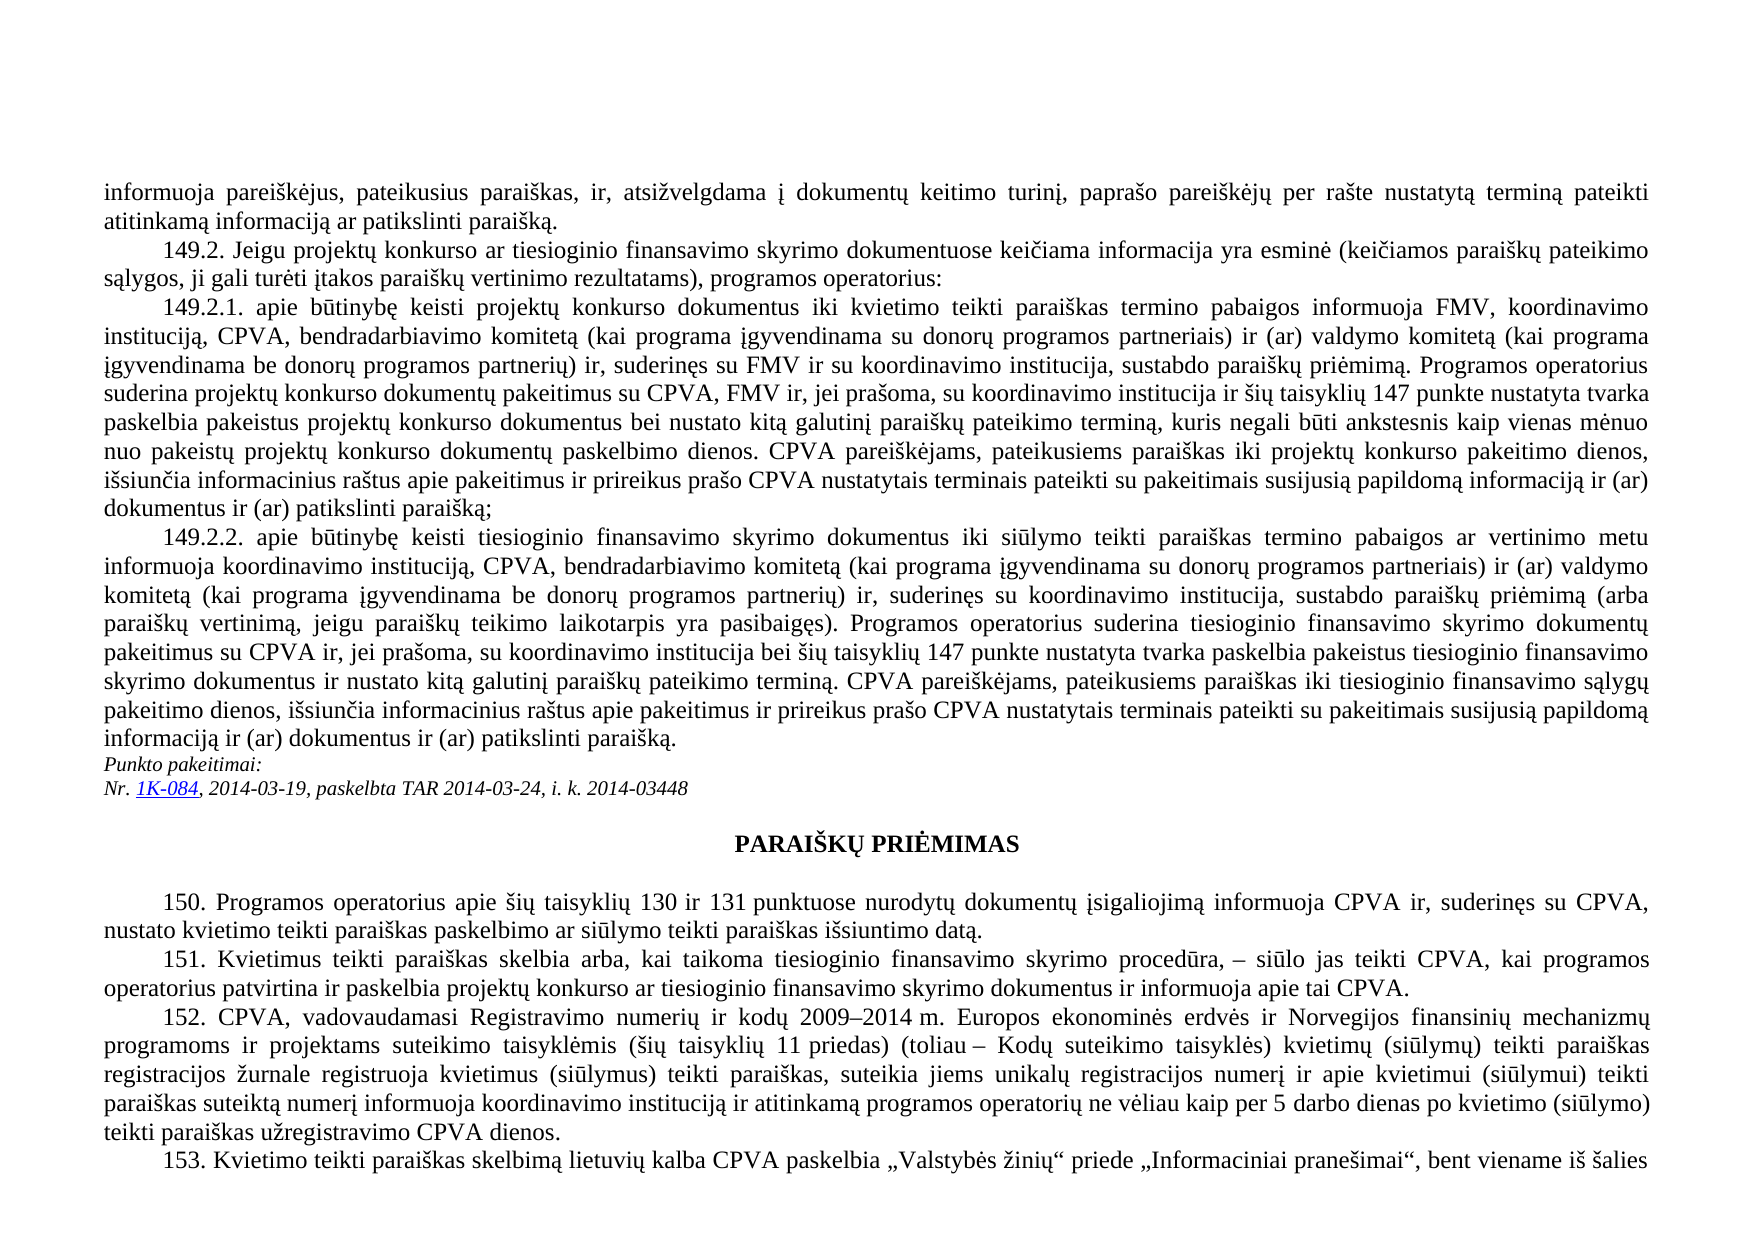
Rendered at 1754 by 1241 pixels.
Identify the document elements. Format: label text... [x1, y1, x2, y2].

text Nr. 1K-084, 2014-03-19, paskelbta TAR 2014-03-24, i. k. 2014-03448 [103, 776, 1651, 800]
text informuoja pareiškėjus, pateikusius paraiškas, ir, atsižvelgdama į dokumentų keitimo turinį, paprašo pareiškėjų per rašte nustatytą terminą pateikti atitinkamą informaciją ar patikslinti paraišką. [103, 177, 1651, 235]
text 149.2. Jeigu projektų konkurso ar tiesioginio finansavimo skyrimo dokumentuose keičiama informacija yra esminė (keičiamos paraiškų pateikimo sąlygos, ji gali turėti įtakos paraiškų vertinimo rezultatams), programos operatorius: [103, 235, 1651, 292]
text PARAIŠKŲ PRIĖMIMAS [103, 829, 1651, 858]
text 149.2.2. apie būtinybę keisti tiesioginio finansavimo skyrimo dokumentus iki siūlymo teikti paraiškas termino pabaigos ar vertinimo metu informuoja koordinavimo instituciją, CPVA, bendradarbiavimo komitetą (kai programa įgyvendinama su donorų programos partneriais) ir (ar) valdymo komitetą (kai programa įgyvendinama be donorų programos partnerių) ir, suderinęs su koordinavimo institucija, sustabdo paraiškų priėmimą (arba paraiškų vertinimą, jeigu paraiškų teikimo laikotarpis yra pasibaigęs). Programos operatorius suderina tiesioginio finansavimo skyrimo dokumentų pakeitimus su CPVA ir, jei prašoma, su koordinavimo institucija bei šių taisyklių 147 punkte nustatyta tvarka paskelbia pakeistus tiesioginio finansavimo skyrimo dokumentus ir nustato kitą galutinį paraiškų pateikimo terminą. CPVA pareiškėjams, pateikusiems paraiškas iki tiesioginio finansavimo sąlygų pakeitimo dienos, išsiunčia informacinius raštus apie pakeitimus ir prireikus prašo CPVA nustatytais terminais pateikti su pakeitimais susijusią papildomą informaciją ir (ar) dokumentus ir (ar) patikslinti paraišką. [103, 522, 1651, 752]
text Punkto pakeitimai: [103, 752, 1651, 776]
text 153. Kvietimo teikti paraiškas skelbimą lietuvių kalba CPVA paskelbia „Valstybės žinių“ priede „Informaciniai pranešimai“, bent viename iš šalies [103, 1145, 1651, 1174]
text 149.2.1. apie būtinybę keisti projektų konkurso dokumentus iki kvietimo teikti paraiškas termino pabaigos informuoja FMV, koordinavimo instituciją, CPVA, bendradarbiavimo komitetą (kai programa įgyvendinama su donorų programos partneriais) ir (ar) valdymo komitetą (kai programa įgyvendinama be donorų programos partnerių) ir, suderinęs su FMV ir su koordinavimo institucija, sustabdo paraiškų priėmimą. Programos operatorius suderina projektų konkurso dokumentų pakeitimus su CPVA, FMV ir, jei prašoma, su koordinavimo institucija ir šių taisyklių 147 punkte nustatyta tvarka paskelbia pakeistus projektų konkurso dokumentus bei nustato kitą galutinį paraiškų pateikimo terminą, kuris negali būti ankstesnis kaip vienas mėnuo nuo pakeistų projektų konkurso dokumentų paskelbimo dienos. CPVA pareiškėjams, pateikusiems paraiškas iki projektų konkurso pakeitimo dienos, išsiunčia informacinius raštus apie pakeitimus ir prireikus prašo CPVA nustatytais terminais pateikti su pakeitimais susijusią papildomą informaciją ir (ar) dokumentus ir (ar) patikslinti paraišką; [103, 292, 1651, 522]
text 150. Programos operatorius apie šių taisyklių 130 ir 131 punktuose nurodytų dokumentų įsigaliojimą informuoja CPVA ir, suderinęs su CPVA, nustato kvietimo teikti paraiškas paskelbimo ar siūlymo teikti paraiškas išsiuntimo datą. [103, 887, 1651, 944]
text 152. CPVA, vadovaudamasi Registravimo numerių ir kodų 2009–2014 m. Europos ekonominės erdvės ir Norvegijos finansinių mechanizmų programoms ir projektams suteikimo taisyklėmis (šių taisyklių 11 priedas) (toliau – Kodų suteikimo taisyklės) kvietimų (siūlymų) teikti paraiškas registracijos žurnale registruoja kvietimus (siūlymus) teikti paraiškas, suteikia jiems unikalų registracijos numerį ir apie kvietimui (siūlymui) teikti paraiškas suteiktą numerį informuoja koordinavimo instituciją ir atitinkamą programos operatorių ne vėliau kaip per 5 darbo dienas po kvietimo (siūlymo) teikti paraiškas užregistravimo CPVA dienos. [103, 1002, 1651, 1145]
text 151. Kvietimus teikti paraiškas skelbia arba, kai taikoma tiesioginio finansavimo skyrimo procedūra, – siūlo jas teikti CPVA, kai programos operatorius patvirtina ir paskelbia projektų konkurso ar tiesioginio finansavimo skyrimo dokumentus ir informuoja apie tai CPVA. [103, 944, 1651, 1002]
